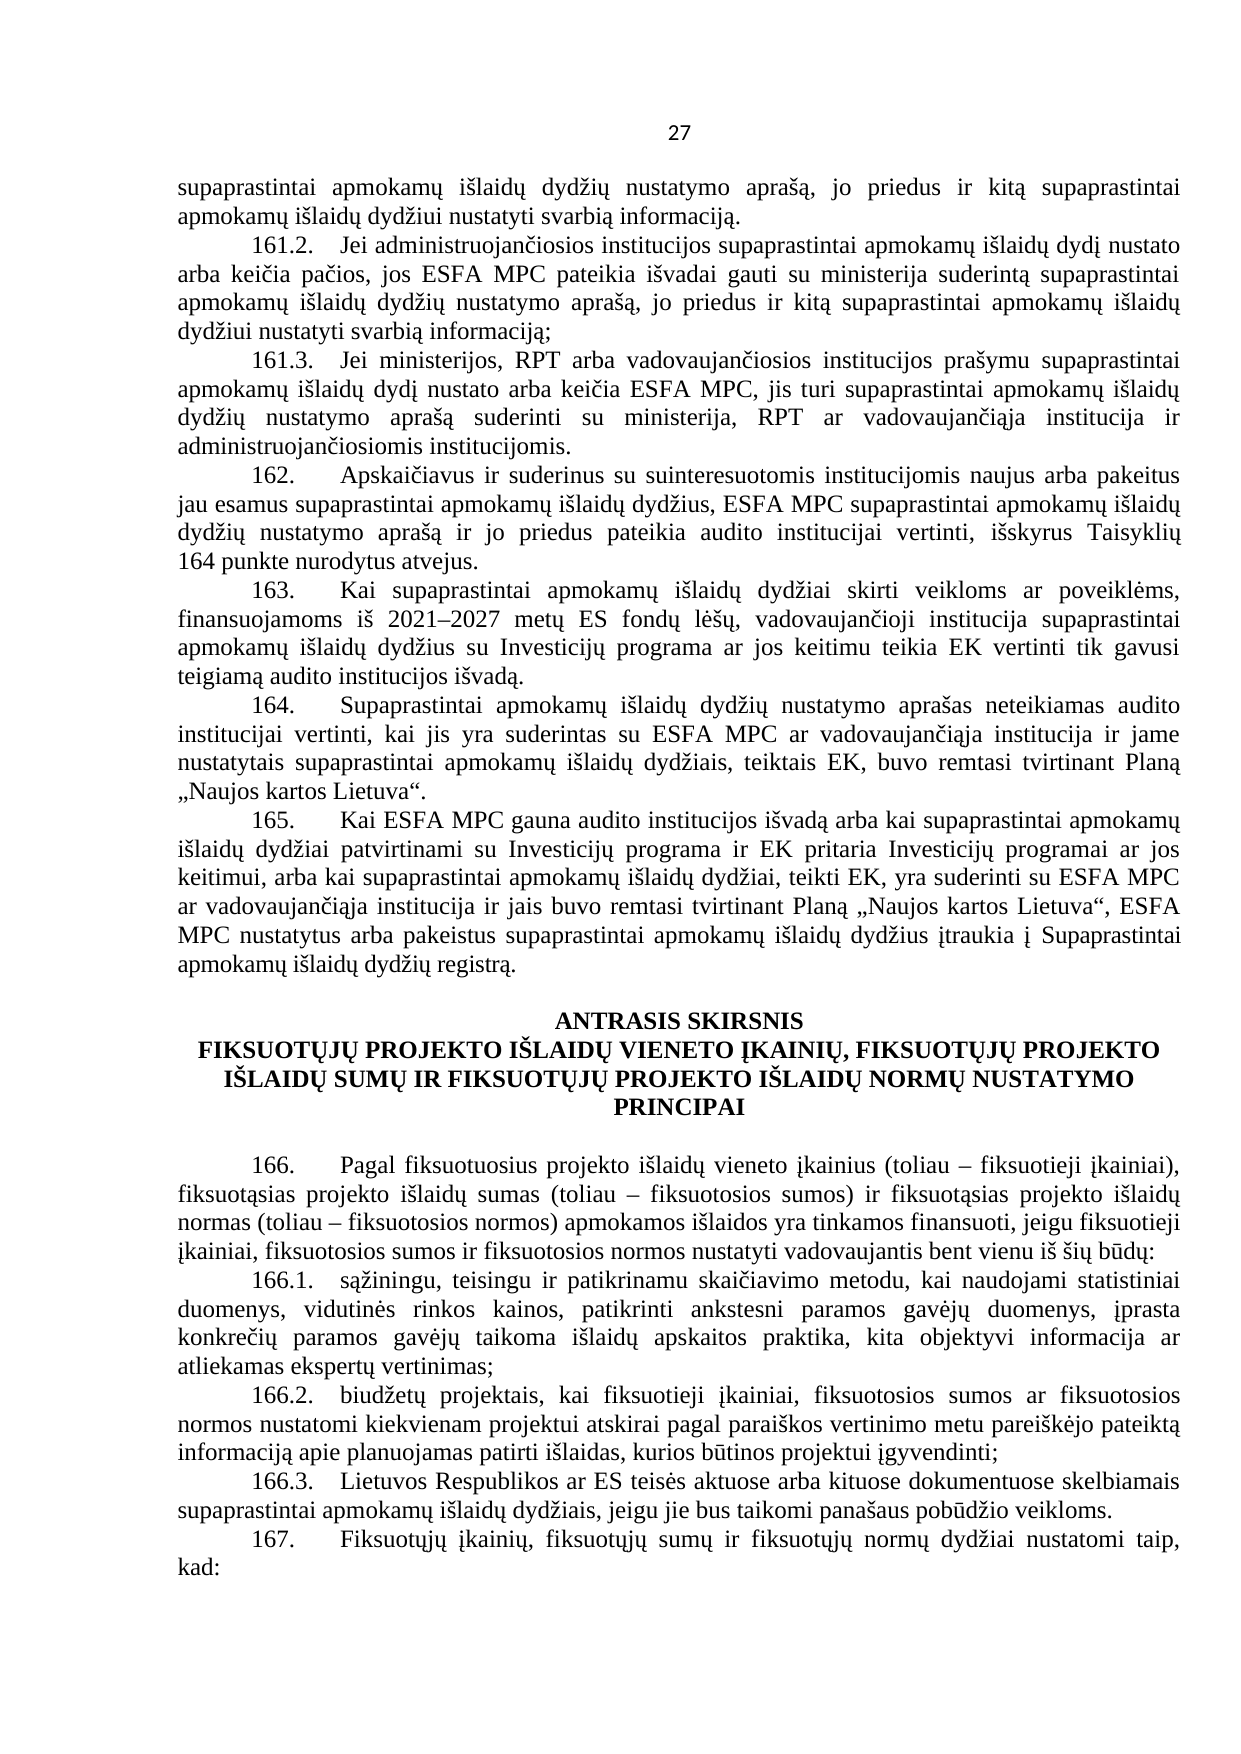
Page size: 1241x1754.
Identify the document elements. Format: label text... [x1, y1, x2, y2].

subtitle FIKSUOTŲJŲ PROJEKTO IŠLAIDŲ VIENETO ĮKAINIŲ, FIKSUOTŲJŲ PROJEKTO IŠLAIDŲ SUMŲ IR FIKSUOTŲJŲ PROJEKTO IŠLAIDŲ NORMŲ NUSTATYMO PRINCIPAI [177, 1035, 1181, 1121]
text 166.3. Lietuvos Respublikos ar ES teisės aktuose arba kituose dokumentuose skelbiamais supaprastintai apmokamų išlaidų dydžiais, jeigu jie bus taikomi panašaus pobūdžio veikloms. [177, 1466, 1181, 1524]
text 163. Kai supaprastintai apmokamų išlaidų dydžiai skirti veikloms ar poveiklėms, finansuojamoms iš 2021–2027 metų ES fondų lėšų, vadovaujančioji institucija supaprastintai apmokamų išlaidų dydžius su Investicijų programa ar jos keitimu teikia EK vertinti tik gavusi teigiamą audito institucijos išvadą. [177, 575, 1181, 690]
text 165. Kai ESFA MPC gauna audito institucijos išvadą arba kai supaprastintai apmokamų išlaidų dydžiai patvirtinami su Investicijų programa ir EK pritaria Investicijų programai ar jos keitimui, arba kai supaprastintai apmokamų išlaidų dydžiai, teikti EK, yra suderinti su ESFA MPC ar vadovaujančiąja institucija ir jais buvo remtasi tvirtinant Planą „Naujos kartos Lietuva“, ESFA MPC nustatytus arba pakeistus supaprastintai apmokamų išlaidų dydžius įtraukia į Supaprastintai apmokamų išlaidų dydžių registrą. [177, 805, 1181, 977]
text 162. Apskaičiavus ir suderinus su suinteresuotomis institucijomis naujus arba pakeitus jau esamus supaprastintai apmokamų išlaidų dydžius, ESFA MPC supaprastintai apmokamų išlaidų dydžių nustatymo aprašą ir jo priedus pateikia audito institucijai vertinti, išskyrus Taisyklių 164 punkte nurodytus atvejus. [177, 460, 1181, 575]
text 167. Fiksuotųjų įkainių, fiksuotųjų sumų ir fiksuotųjų normų dydžiai nustatomi taip, kad: [177, 1524, 1181, 1581]
subtitle Antrasis skirsnis [177, 1006, 1181, 1035]
text 166.2. biudžetų projektais, kai fiksuotieji įkainiai, fiksuotosios sumos ar fiksuotosios normos nustatomi kiekvienam projektui atskirai pagal paraiškos vertinimo metu pareiškėjo pateiktą informaciją apie planuojamas patirti išlaidas, kurios būtinos projektui įgyvendinti; [177, 1380, 1181, 1466]
text 166.1. sąžiningu, teisingu ir patikrinamu skaičiavimo metodu, kai naudojami statistiniai duomenys, vidutinės rinkos kainos, patikrinti ankstesni paramos gavėjų duomenys, įprasta konkrečių paramos gavėjų taikoma išlaidų apskaitos praktika, kita objektyvi informacija ar atliekamas ekspertų vertinimas; [177, 1265, 1181, 1380]
text 164. Supaprastintai apmokamų išlaidų dydžių nustatymo aprašas neteikiamas audito institucijai vertinti, kai jis yra suderintas su ESFA MPC ar vadovaujančiąja institucija ir jame nustatytais supaprastintai apmokamų išlaidų dydžiais, teiktais EK, buvo remtasi tvirtinant Planą „Naujos kartos Lietuva“. [177, 690, 1181, 805]
text supaprastintai apmokamų išlaidų dydžių nustatymo aprašą, jo priedus ir kitą supaprastintai apmokamų išlaidų dydžiui nustatyti svarbią informaciją. [177, 172, 1181, 230]
text 166. Pagal fiksuotuosius projekto išlaidų vieneto įkainius (toliau – fiksuotieji įkainiai), fiksuotąsias projekto išlaidų sumas (toliau – fiksuotosios sumos) ir fiksuotąsias projekto išlaidų normas (toliau – fiksuotosios normos) apmokamos išlaidos yra tinkamos finansuoti, jeigu fiksuotieji įkainiai, fiksuotosios sumos ir fiksuotosios normos nustatyti vadovaujantis bent vienu iš šių būdų: [177, 1150, 1181, 1265]
text 161.2. Jei administruojančiosios institucijos supaprastintai apmokamų išlaidų dydį nustato arba keičia pačios, jos ESFA MPC pateikia išvadai gauti su ministerija suderintą supaprastintai apmokamų išlaidų dydžių nustatymo aprašą, jo priedus ir kitą supaprastintai apmokamų išlaidų dydžiui nustatyti svarbią informaciją; [177, 230, 1181, 345]
text 161.3. Jei ministerijos, RPT arba vadovaujančiosios institucijos prašymu supaprastintai apmokamų išlaidų dydį nustato arba keičia ESFA MPC, jis turi supaprastintai apmokamų išlaidų dydžių nustatymo aprašą suderinti su ministerija, RPT ar vadovaujančiąja institucija ir administruojančiosiomis institucijomis. [177, 345, 1181, 460]
